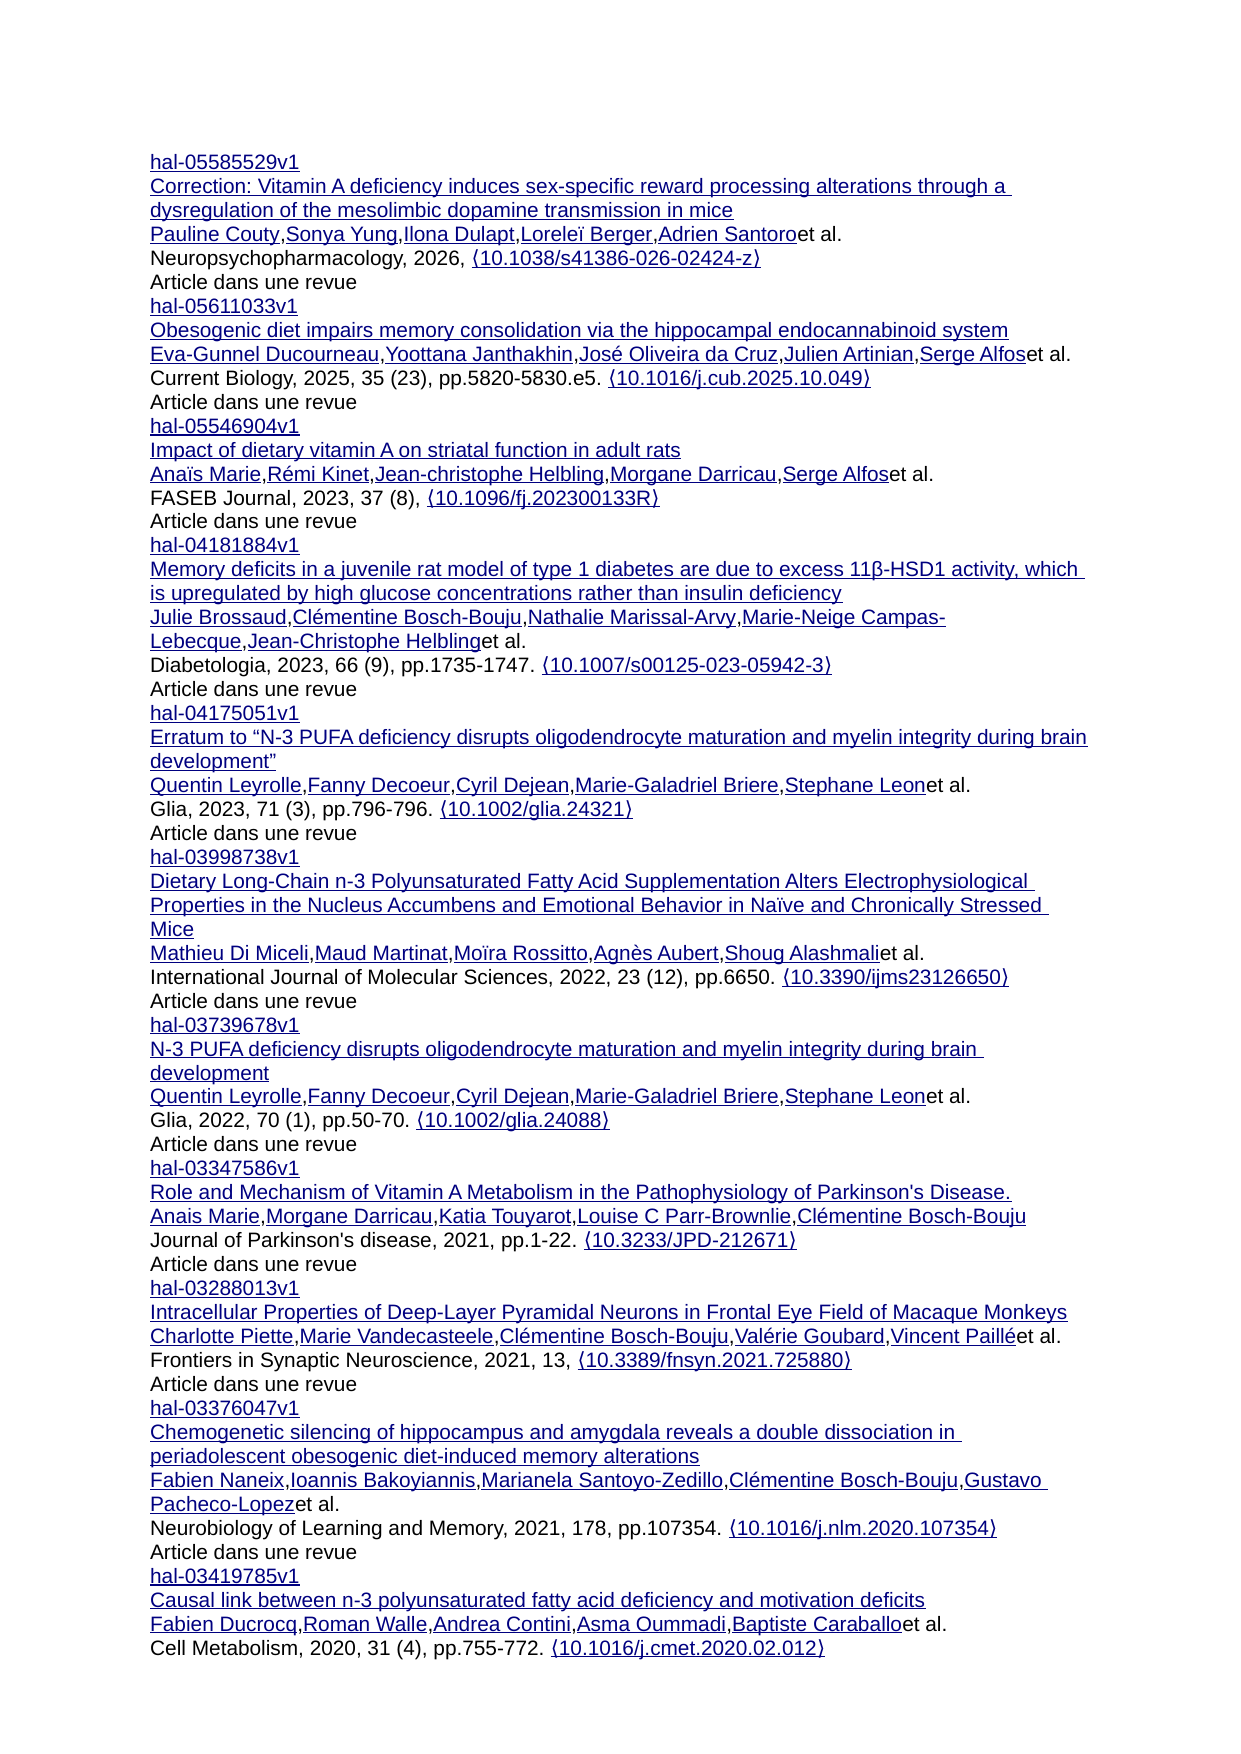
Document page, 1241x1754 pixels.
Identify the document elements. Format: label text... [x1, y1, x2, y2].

table_cell Role and Mechanism of Vitamin A Metabolism in the Pathophysiology of Parkinson's Disease. Anais Marie,Morgane Darricau,Katia Touyarot,Louise C Parr-Brownlie,Clémentine Bosch-Bouju Journal of Parkinson's disease, 2021, pp.1-22. ⟨10.3233/JPD-212671⟩ Article dans une revue hal-03288013v1 [150, 1180, 1090, 1300]
table_cell N‐3 PUFA deficiency disrupts oligodendrocyte maturation and myelin integrity during brain development Quentin Leyrolle,Fanny Decoeur,Cyril Dejean,Marie-Galadriel Briere,Stephane Leonet al. Glia, 2022, 70 (1), pp.50-70. ⟨10.1002/glia.24088⟩ Article dans une revue hal-03347586v1 [150, 1036, 1090, 1180]
table_cell Erratum to “N-3 PUFA deficiency disrupts oligodendrocyte maturation and myelin integrity during brain development” Quentin Leyrolle,Fanny Decoeur,Cyril Dejean,Marie-Galadriel Briere,Stephane Leonet al. Glia, 2023, 71 (3), pp.796-796. ⟨10.1002/glia.24321⟩ Article dans une revue hal-03998738v1 [150, 725, 1090, 869]
table_cell Dietary Long-Chain n-3 Polyunsaturated Fatty Acid Supplementation Alters Electrophysiological Properties in the Nucleus Accumbens and Emotional Behavior in Naïve and Chronically Stressed Mice Mathieu Di Miceli,Maud Martinat,Moïra Rossitto,Agnès Aubert,Shoug Alashmaliet al. International Journal of Molecular Sciences, 2022, 23 (12), pp.6650. ⟨10.3390/ijms23126650⟩ Article dans une revue hal-03739678v1 [150, 869, 1090, 1036]
table_cell Causal link between n-3 polyunsaturated fatty acid deficiency and motivation deficits Fabien Ducrocq,Roman Walle,Andrea Contini,Asma Oummadi,Baptiste Caraballoet al. Cell Metabolism, 2020, 31 (4), pp.755-772. ⟨10.1016/j.cmet.2020.02.012⟩ [150, 1588, 1090, 1659]
table_cell Chemogenetic silencing of hippocampus and amygdala reveals a double dissociation in periadolescent obesogenic diet-induced memory alterations Fabien Naneix,Ioannis Bakoyiannis,Marianela Santoyo-Zedillo,Clémentine Bosch-Bouju,Gustavo Pacheco-Lopezet al. Neurobiology of Learning and Memory, 2021, 178, pp.107354. ⟨10.1016/j.nlm.2020.107354⟩ Article dans une revue hal-03419785v1 [150, 1420, 1090, 1587]
table_cell hal-05585529v1 [150, 150, 1090, 174]
table_cell Correction: Vitamin A deficiency induces sex-specific reward processing alterations through a dysregulation of the mesolimbic dopamine transmission in mice Pauline Couty,Sonya Yung,Ilona Dulapt,Loreleï Berger,Adrien Santoroet al. Neuropsychopharmacology, 2026, ⟨10.1038/s41386-026-02424-z⟩ Article dans une revue hal-05611033v1 [150, 174, 1090, 318]
table_cell Memory deficits in a juvenile rat model of type 1 diabetes are due to excess 11β-HSD1 activity, which is upregulated by high glucose concentrations rather than insulin deficiency Julie Brossaud,Clémentine Bosch-Bouju,Nathalie Marissal-Arvy,Marie-Neige Campas-Lebecque,Jean-Christophe Helblinget al. Diabetologia, 2023, 66 (9), pp.1735-1747. ⟨10.1007/s00125-023-05942-3⟩ Article dans une revue hal-04175051v1 [150, 557, 1090, 725]
table_cell Impact of dietary vitamin A on striatal function in adult rats Anaïs Marie,Rémi Kinet,Jean‐christophe Helbling,Morgane Darricau,Serge Alfoset al. FASEB Journal, 2023, 37 (8), ⟨10.1096/fj.202300133R⟩ Article dans une revue hal-04181884v1 [150, 438, 1090, 557]
table_cell Intracellular Properties of Deep-Layer Pyramidal Neurons in Frontal Eye Field of Macaque Monkeys Charlotte Piette,Marie Vandecasteele,Clémentine Bosch-Bouju,Valérie Goubard,Vincent Pailléet al. Frontiers in Synaptic Neuroscience, 2021, 13, ⟨10.3389/fnsyn.2021.725880⟩ Article dans une revue hal-03376047v1 [150, 1300, 1090, 1420]
table_cell Obesogenic diet impairs memory consolidation via the hippocampal endocannabinoid system Eva-Gunnel Ducourneau,Yoottana Janthakhin,José Oliveira da Cruz,Julien Artinian,Serge Alfoset al. Current Biology, 2025, 35 (23), pp.5820-5830.e5. ⟨10.1016/j.cub.2025.10.049⟩ Article dans une revue hal-05546904v1 [150, 318, 1090, 437]
